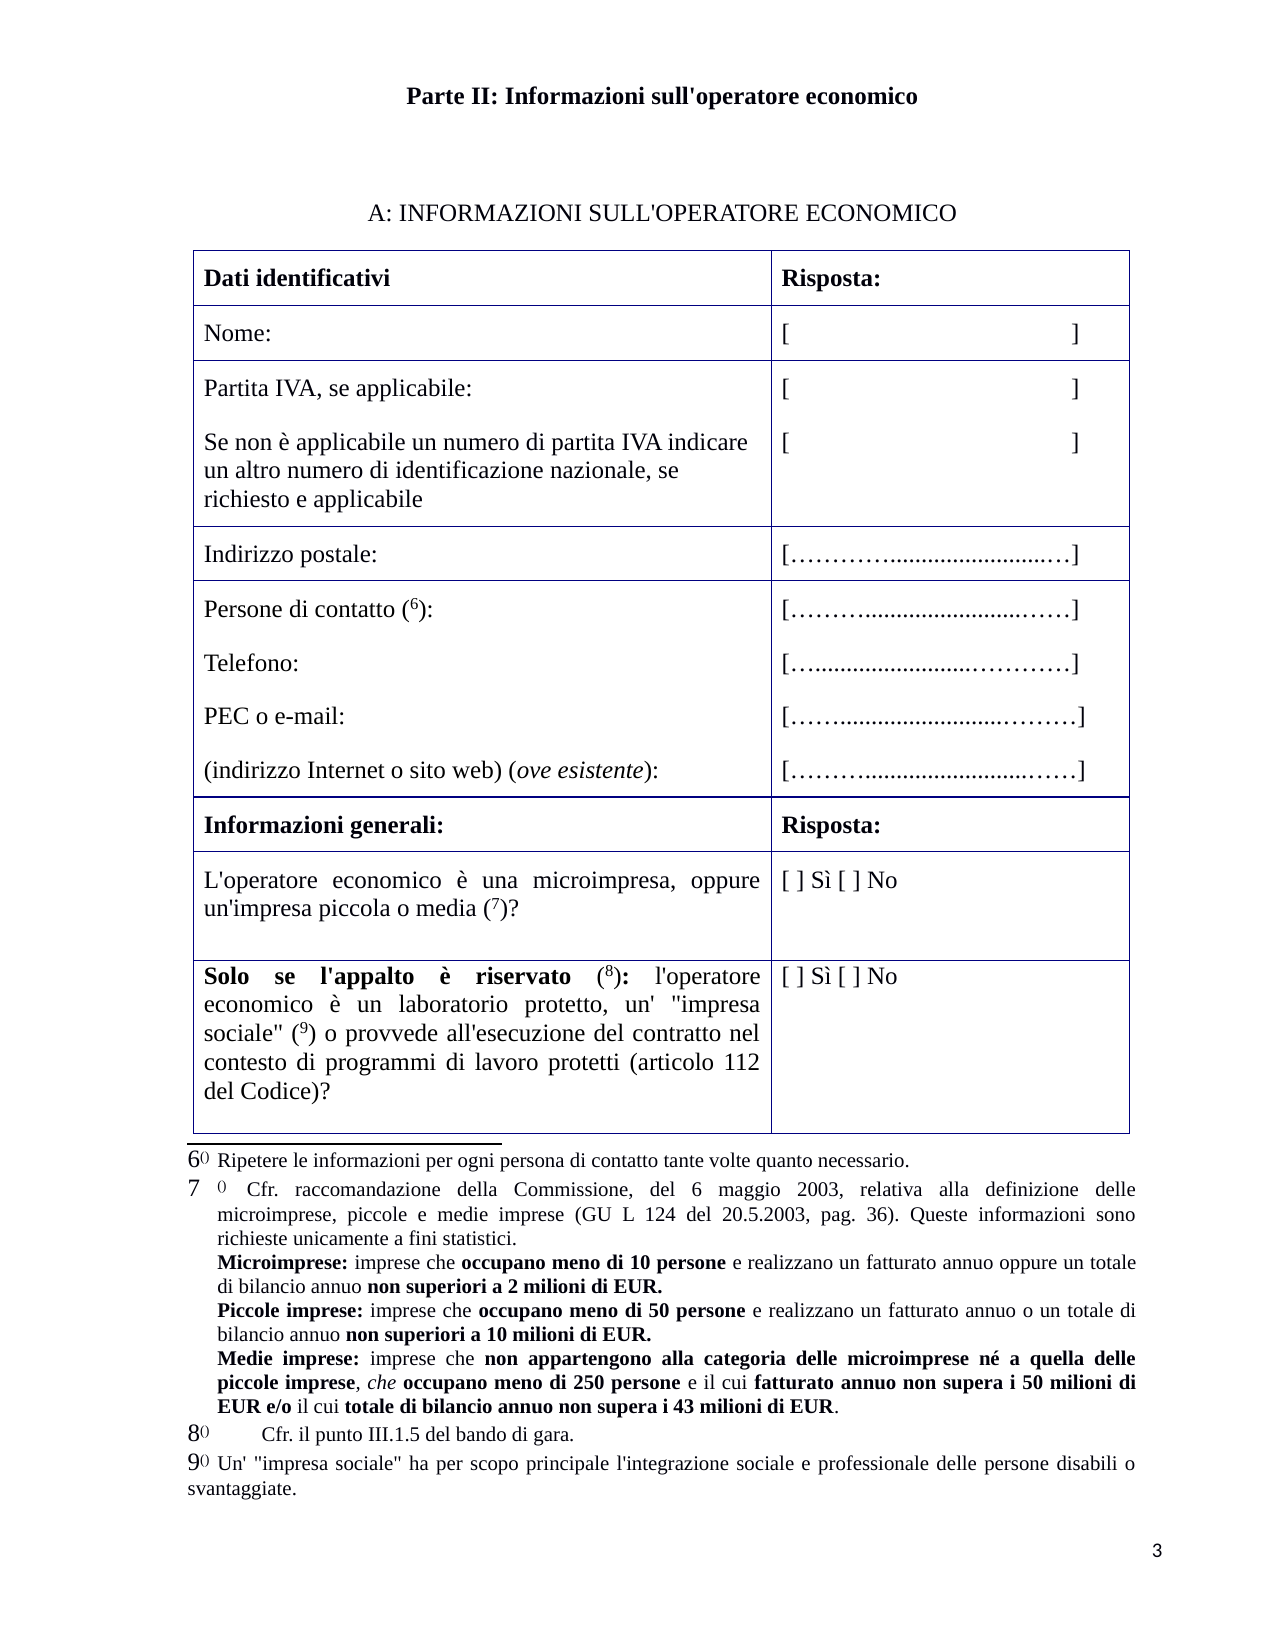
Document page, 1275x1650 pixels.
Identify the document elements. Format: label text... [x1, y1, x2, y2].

table_cell Solo se l'appalto è riservato (): l'operatore economico è un laboratorio protetto, un' "impresa sociale" () o provvede all'esecuzione del contratto nel contesto di programmi di lavoro protetti (articolo 112 del Codice)? [194, 961, 771, 1133]
table_cell [……….........................……] [….........................…………] [……..........................………] [………..........................……] [772, 581, 1129, 796]
table_cell Risposta: [772, 798, 1129, 851]
title A: Informazioni sull'operatore economico [187, 198, 1137, 226]
table_header Dati identificativi [194, 251, 771, 305]
table_header Risposta: [772, 251, 1129, 305]
table_cell [ ] [772, 306, 1129, 359]
table_cell [………….........................…] [772, 527, 1129, 580]
table_cell L'operatore economico è una microimpresa, oppure un'impresa piccola o media ()? [194, 852, 771, 960]
title Parte II: Informazioni sull'operatore economico [187, 81, 1137, 110]
table_cell Informazioni generali: [194, 798, 771, 851]
table_cell Partita IVA, se applicabile: Se non è applicabile un numero di partita IVA indicare un altro numero di identificazione nazionale, se richiesto e applicabile [194, 361, 771, 526]
table_cell [ ] [ ] [772, 361, 1129, 526]
table_cell [ ] Sì [ ] No [772, 852, 1129, 960]
table_cell Indirizzo postale: [194, 527, 771, 580]
table_cell Nome: [194, 306, 771, 359]
table_cell Persone di contatto (): Telefono: PEC o e-mail: (indirizzo Internet o sito web) (ove esistente): [194, 581, 771, 796]
table_cell [ ] Sì [ ] No [772, 961, 1129, 1133]
